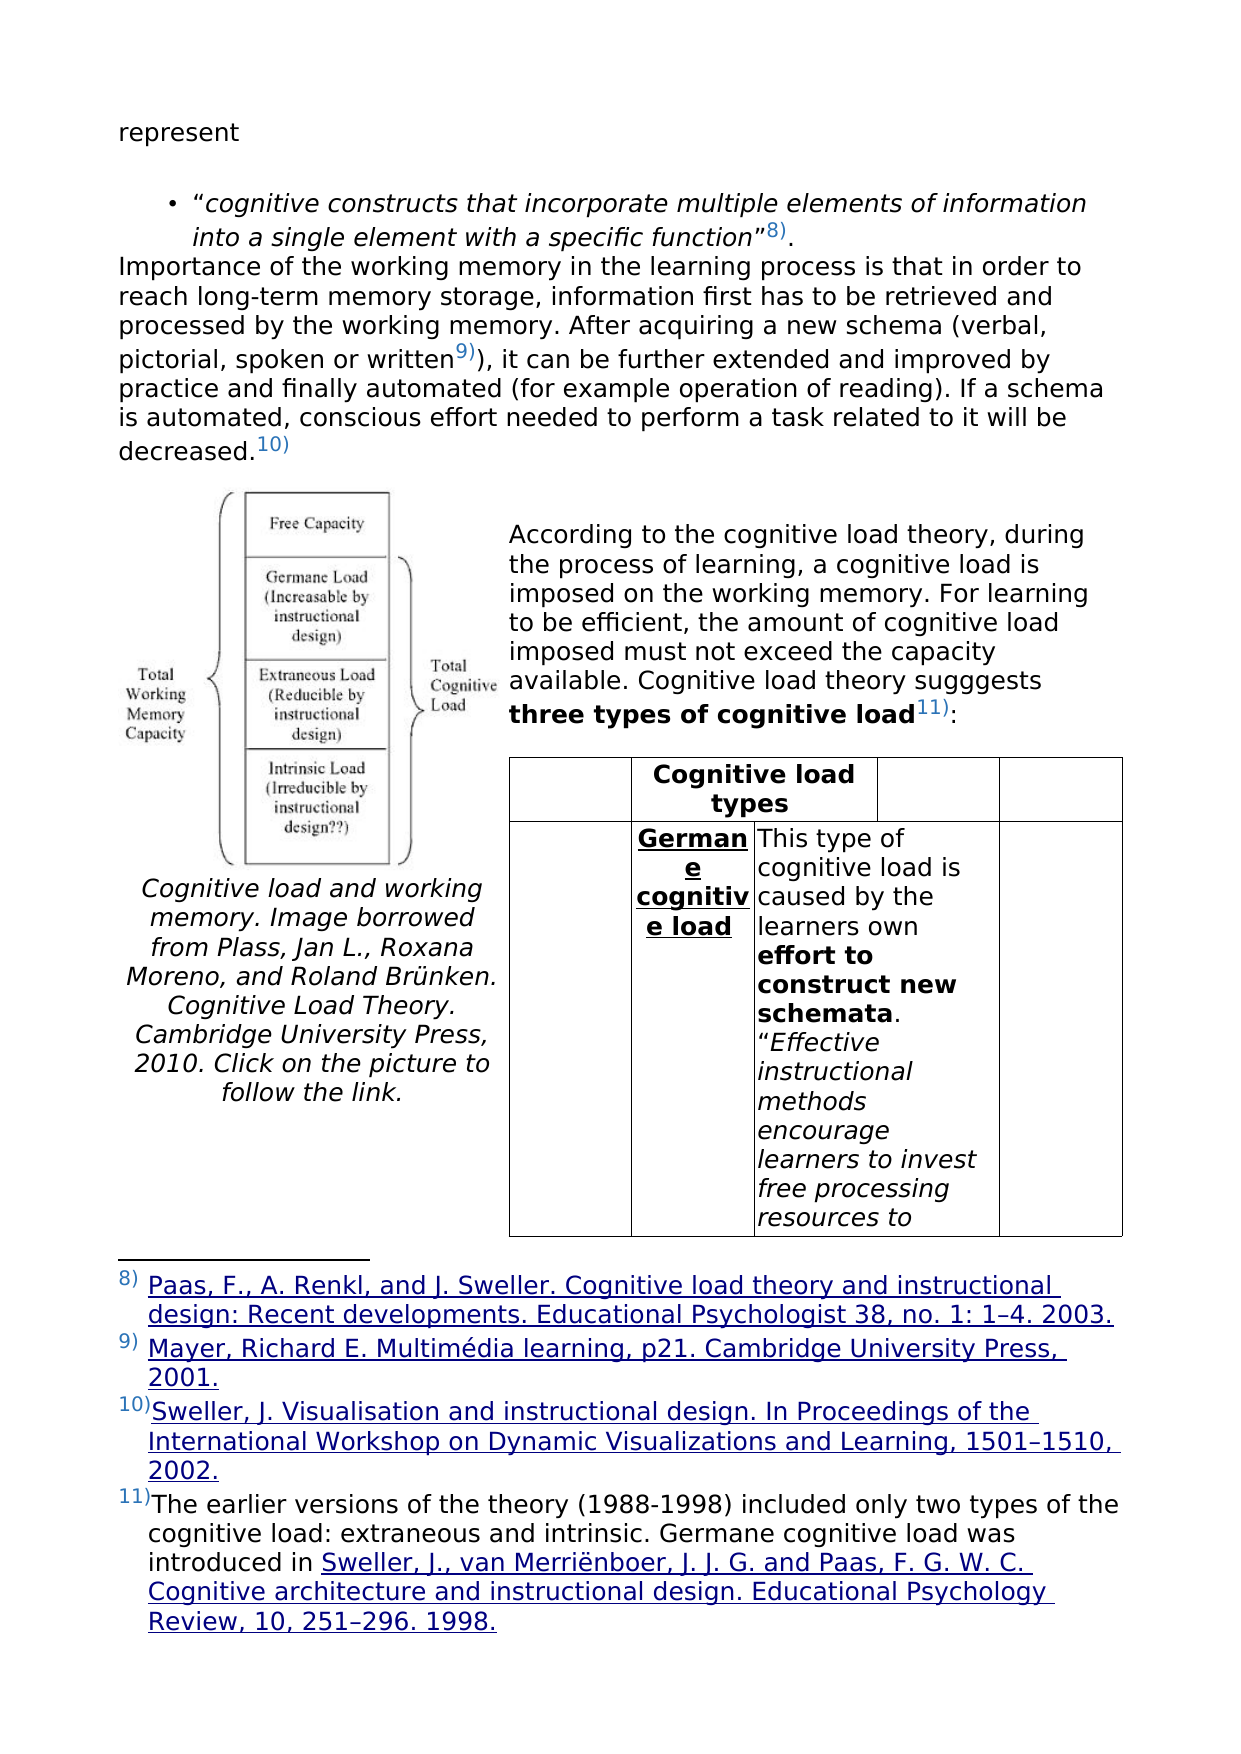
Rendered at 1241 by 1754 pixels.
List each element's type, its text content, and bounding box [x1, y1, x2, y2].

table_header [878, 758, 999, 821]
text Sweller, J. Visualisation and instructional design. In Proceedings of the International Workshop on Dynamic Visualizations and Learning, 1501–1510, 2002. [118, 1393, 1122, 1485]
text According to the cognitive load theory, during the process of learning, a cognitive load is imposed on the working memory. For learning to be efficient, the amount of cognitive load imposed must not exceed the capacity available. Cognitive load theory sugggests three types of cognitive load: [509, 521, 1122, 730]
text The earlier versions of the theory (1988-1998) included only two types of the cognitive load: extraneous and intrinsic. Germane cognitive load was introduced in Sweller, J., van Merriënboer, J. J. G. and Paas, F. G. W. C. Cognitive architecture and instructional design. Educational Psychology Review, 10, 251–296. 1998. [118, 1485, 1122, 1636]
table_header [510, 758, 631, 821]
table_cell [510, 822, 631, 1236]
table_cell This type of cognitive load is caused by the learners own effort to construct new schemata. “Effective instructional methods encourage learners to invest free processing resources to [755, 822, 999, 1236]
table_cell Germane cognitive load [632, 822, 754, 1236]
list Paas, F., A. Renkl, and J. Sweller. Cognitive load theory and instructional design: Recent developments. Educational Psychologist 38, no. 1: 1–4. 2003. [118, 1266, 1122, 1329]
text Importance of the working memory in the learning process is that in order to reach long-term memory storage, information first has to be retrieved and processed by the working memory. After acquiring a new schema (verbal, pictorial, spoken or written), it can be further extended and improved by practice and finally automated (for example operation of reading). If a schema is automated, conscious effort needed to perform a task related to it will be decreased. [118, 252, 1122, 466]
picture [118, 478, 509, 875]
table_header [1000, 758, 1122, 821]
table_cell [1000, 822, 1122, 1236]
text Cognitive load and working memory. Image borrowed from Plass, Jan L., Roxana Moreno, and Roland Brünken. Cognitive Load Theory. Cambridge University Press, 2010. Click on the picture to follow the link. [118, 875, 509, 1108]
text Mayer, Richard E. Multimédia learning, p21. Cambridge University Press, 2001. [118, 1329, 1122, 1393]
table_header Cognitive load types [632, 758, 877, 821]
list “cognitive constructs that incorporate multiple elements of information into a single element with a specific function”. [177, 189, 1122, 252]
text represent [118, 118, 1122, 147]
